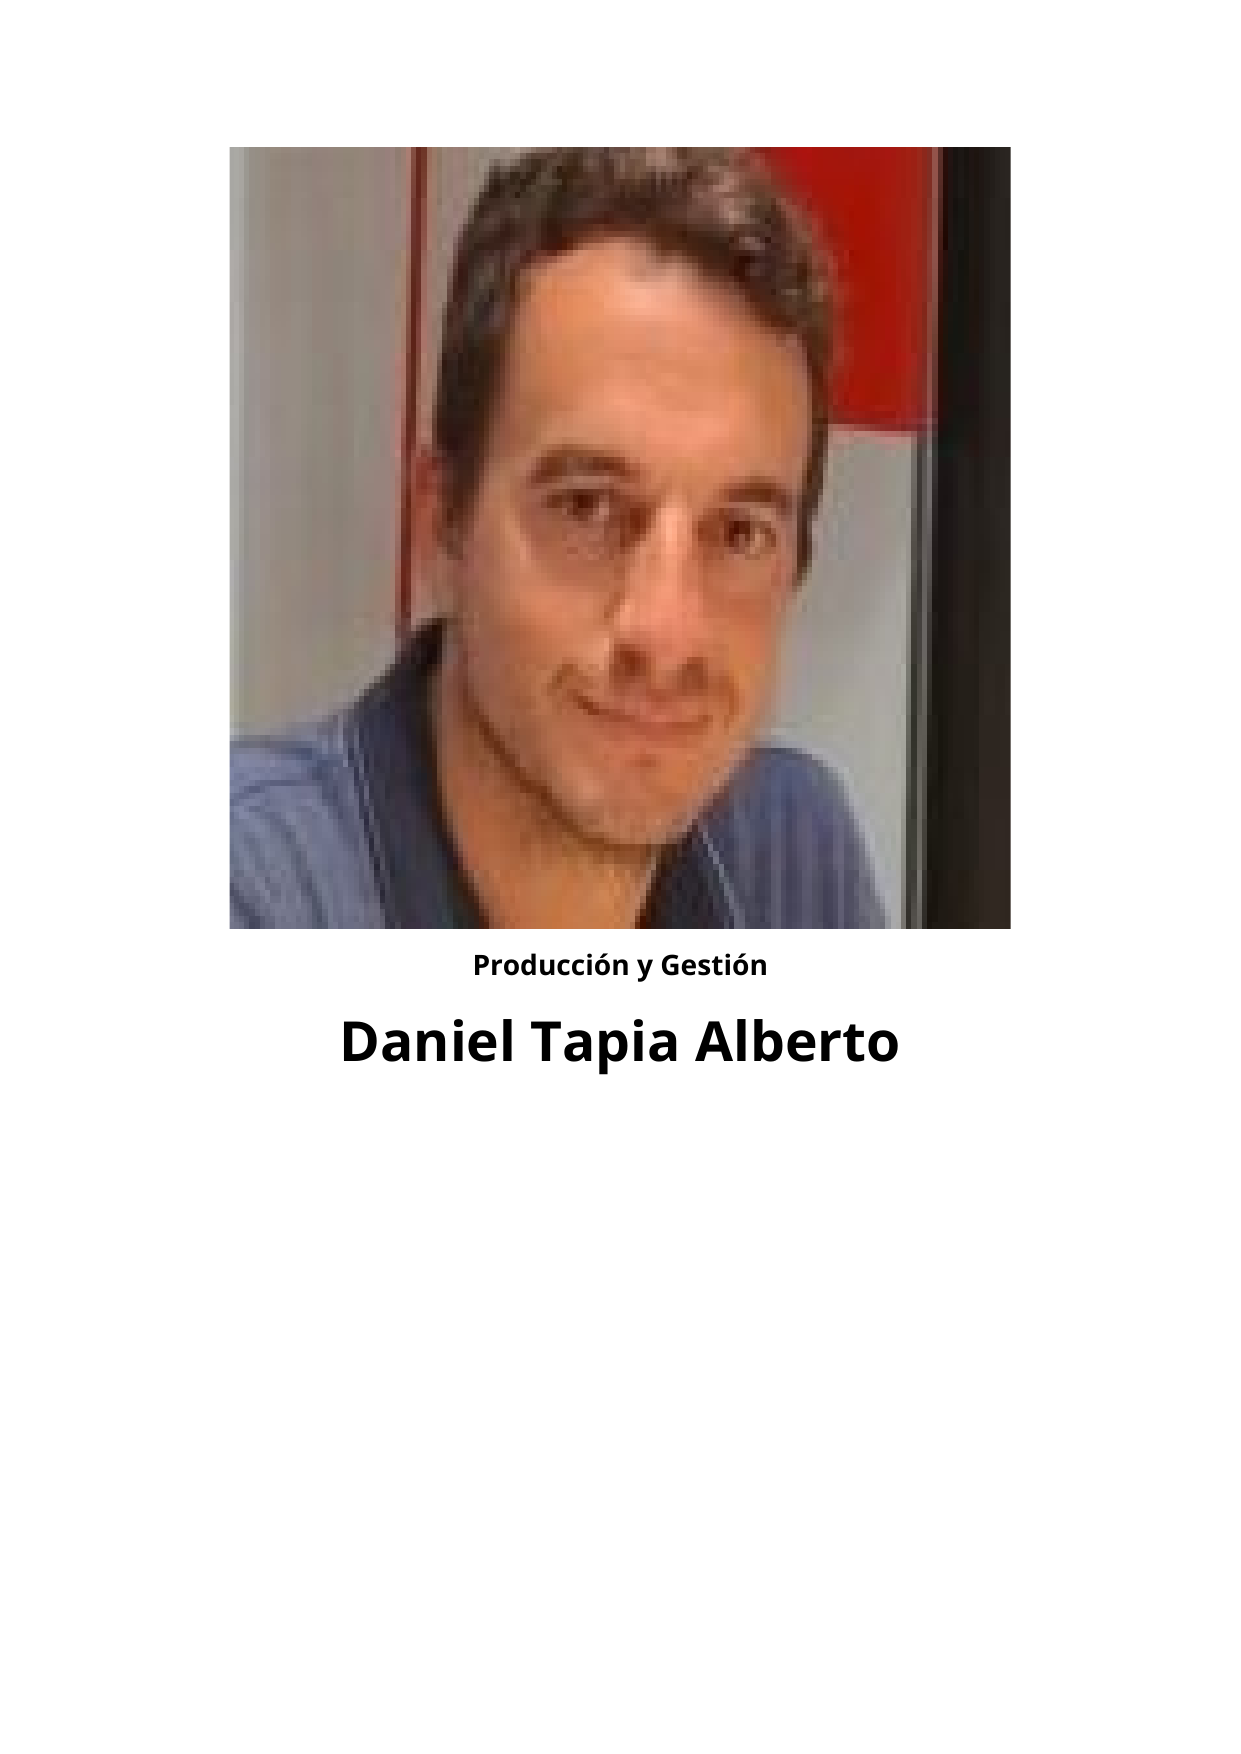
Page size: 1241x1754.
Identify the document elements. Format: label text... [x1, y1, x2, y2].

subtitle Producción y Gestión [177, 946, 1063, 984]
subtitle Daniel Tapia Alberto [177, 992, 1063, 1078]
